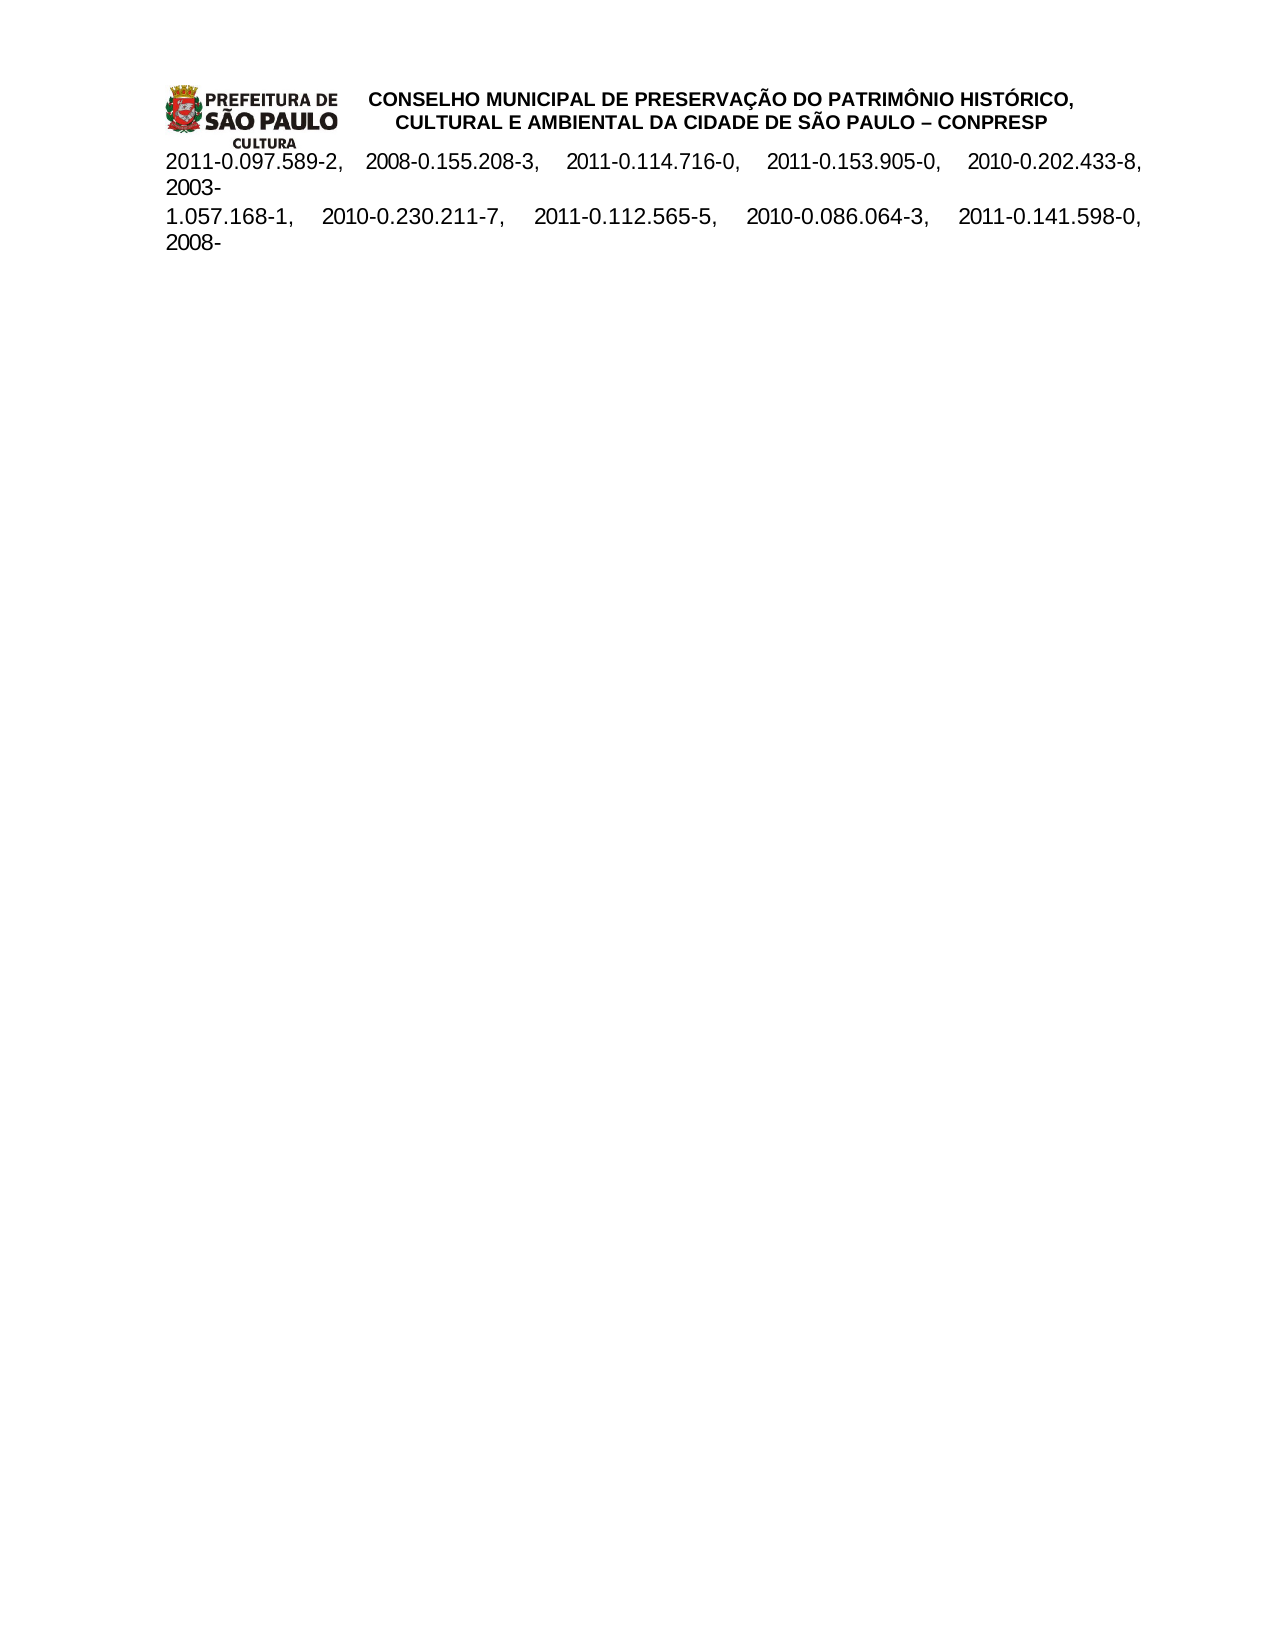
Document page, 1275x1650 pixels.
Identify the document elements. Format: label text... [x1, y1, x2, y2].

text 1.057.168-1, 2010-0.230.211-7, 2011-0.112.565-5, 2010-0.086.064-3, 2011-0.141.598-0, 2008- [165, 203, 1142, 256]
text 2011-0.097.589-2, 2008-0.155.208-3, 2011-0.114.716-0, 2011-0.153.905-0, 2010-0.202.433-8, 2003- [165, 148, 1142, 201]
